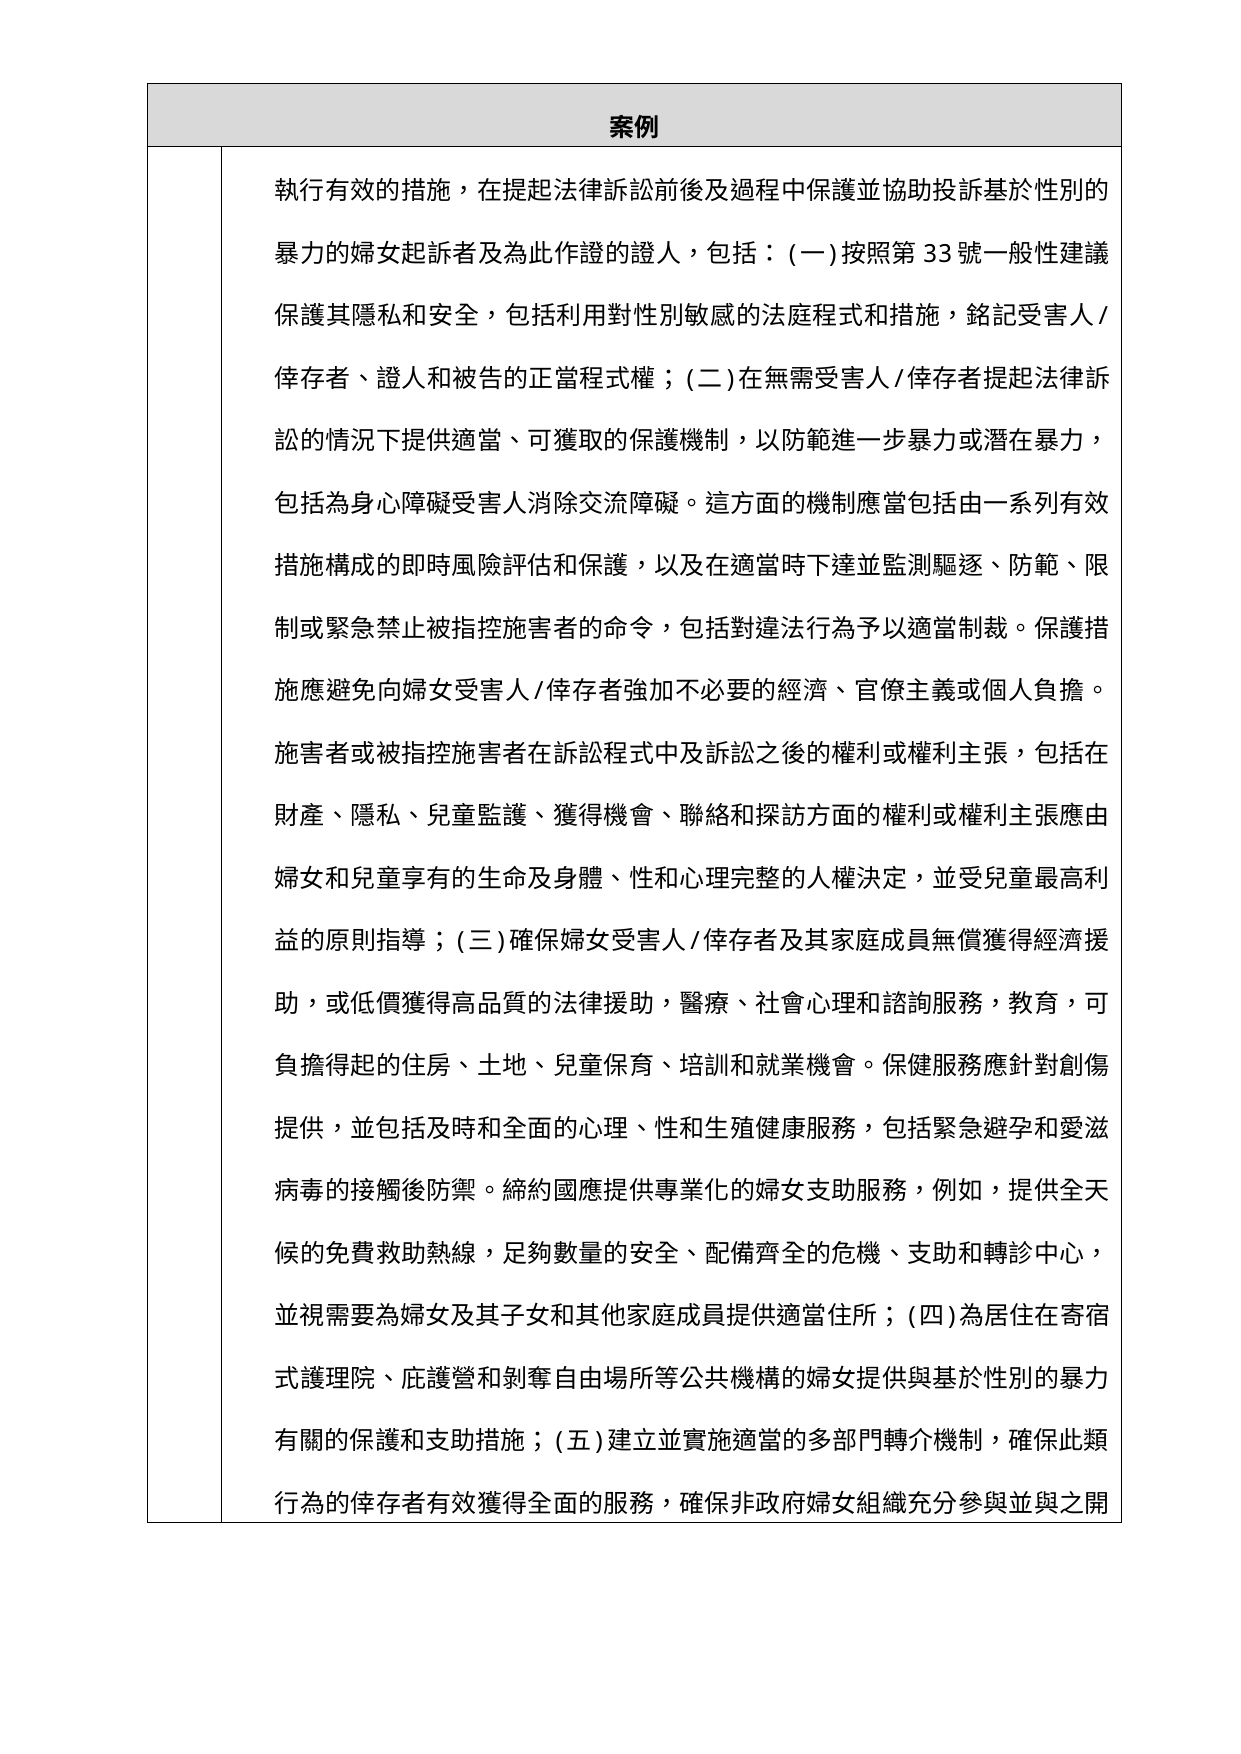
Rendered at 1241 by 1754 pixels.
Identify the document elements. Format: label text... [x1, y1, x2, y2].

table_cell 執行有效的措施，在提起法律訴訟前後及過程中保護並協助投訴基於性別的暴力的婦女起訴者及為此作證的證人，包括：(一)按照第33號一般性建議保護其隱私和安全，包括利用對性別敏感的法庭程式和措施，銘記受害人/倖存者、證人和被告的正當程式權；(二)在無需受害人/倖存者提起法律訴訟的情況下提供適當、可獲取的保護機制，以防範進一步暴力或潛在暴力，包括為身心障礙受害人消除交流障礙。這方面的機制應當包括由一系列有效措施構成的即時風險評估和保護，以及在適當時下達並監測驅逐、防範、限制或緊急禁止被指控施害者的命令，包括對違法行為予以適當制裁。保護措施應避免向婦女受害人/倖存者強加不必要的經濟、官僚主義或個人負擔。施害者或被指控施害者在訴訟程式中及訴訟之後的權利或權利主張，包括在財產、隱私、兒童監護、獲得機會、聯絡和探訪方面的權利或權利主張應由婦女和兒童享有的生命及身體、性和心理完整的人權決定，並受兒童最高利益的原則指導；(三)確保婦女受害人/倖存者及其家庭成員無償獲得經濟援助，或低價獲得高品質的法律援助，醫療、社會心理和諮詢服務，教育，可負擔得起的住房、土地、兒童保育、培訓和就業機會。保健服務應針對創傷提供，並包括及時和全面的心理、性和生殖健康服務，包括緊急避孕和愛滋病毒的接觸後防禦。締約國應提供專業化的婦女支助服務，例如，提供全天候的免費救助熱線，足夠數量的安全、配備齊全的危機、支助和轉診中心，並視需要為婦女及其子女和其他家庭成員提供適當住所；(四)為居住在寄宿式護理院、庇護營和剝奪自由場所等公共機構的婦女提供與基於性別的暴力有關的保護和支助措施；(五)建立並實施適當的多部門轉介機制，確保此類行為的倖存者有效獲得全面的服務，確保非政府婦女組織充分參與並與之開 [222, 147, 1121, 1522]
table_cell [148, 147, 221, 1522]
table_header 案例 [148, 84, 1121, 146]
